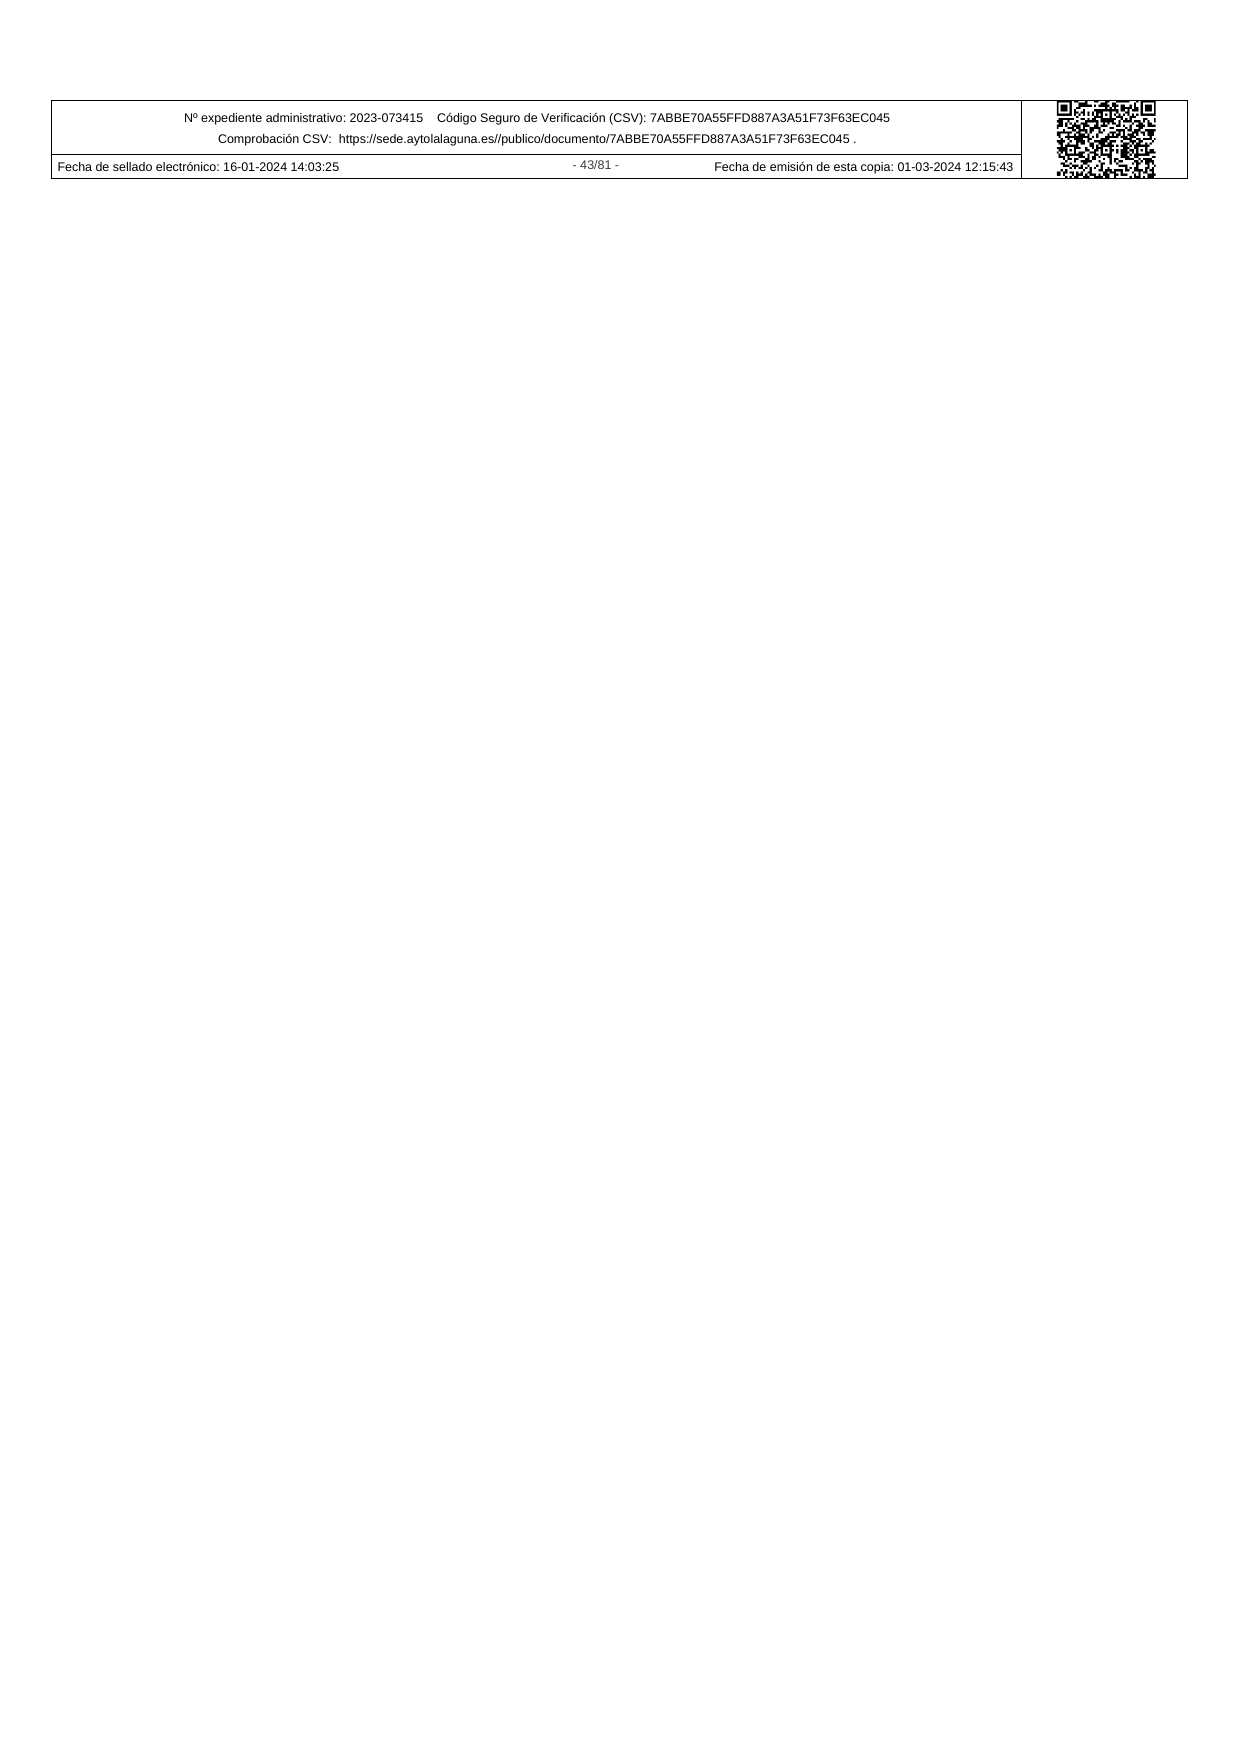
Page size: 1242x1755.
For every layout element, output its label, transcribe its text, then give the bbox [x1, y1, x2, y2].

table_header [1156, 101, 1187, 178]
table_header [1022, 101, 1056, 178]
table_cell Fecha de sellado electrónico: 16-01-2024 14:03:25 - 43/81 - Fecha de emisión de esta copia: 01-03-2024 12:15:43 [52, 155, 1021, 178]
table_cell Nº expediente administrativo: 2023-073415 Código Seguro de Verificación (CSV): 7ABBE70A55FFD887A3A51F73F63EC045 Comprobación CSV: https://sede.aytolalaguna.es//publico/documento/7ABBE70A55FFD887A3A51F73F63EC045 . [52, 101, 1021, 154]
